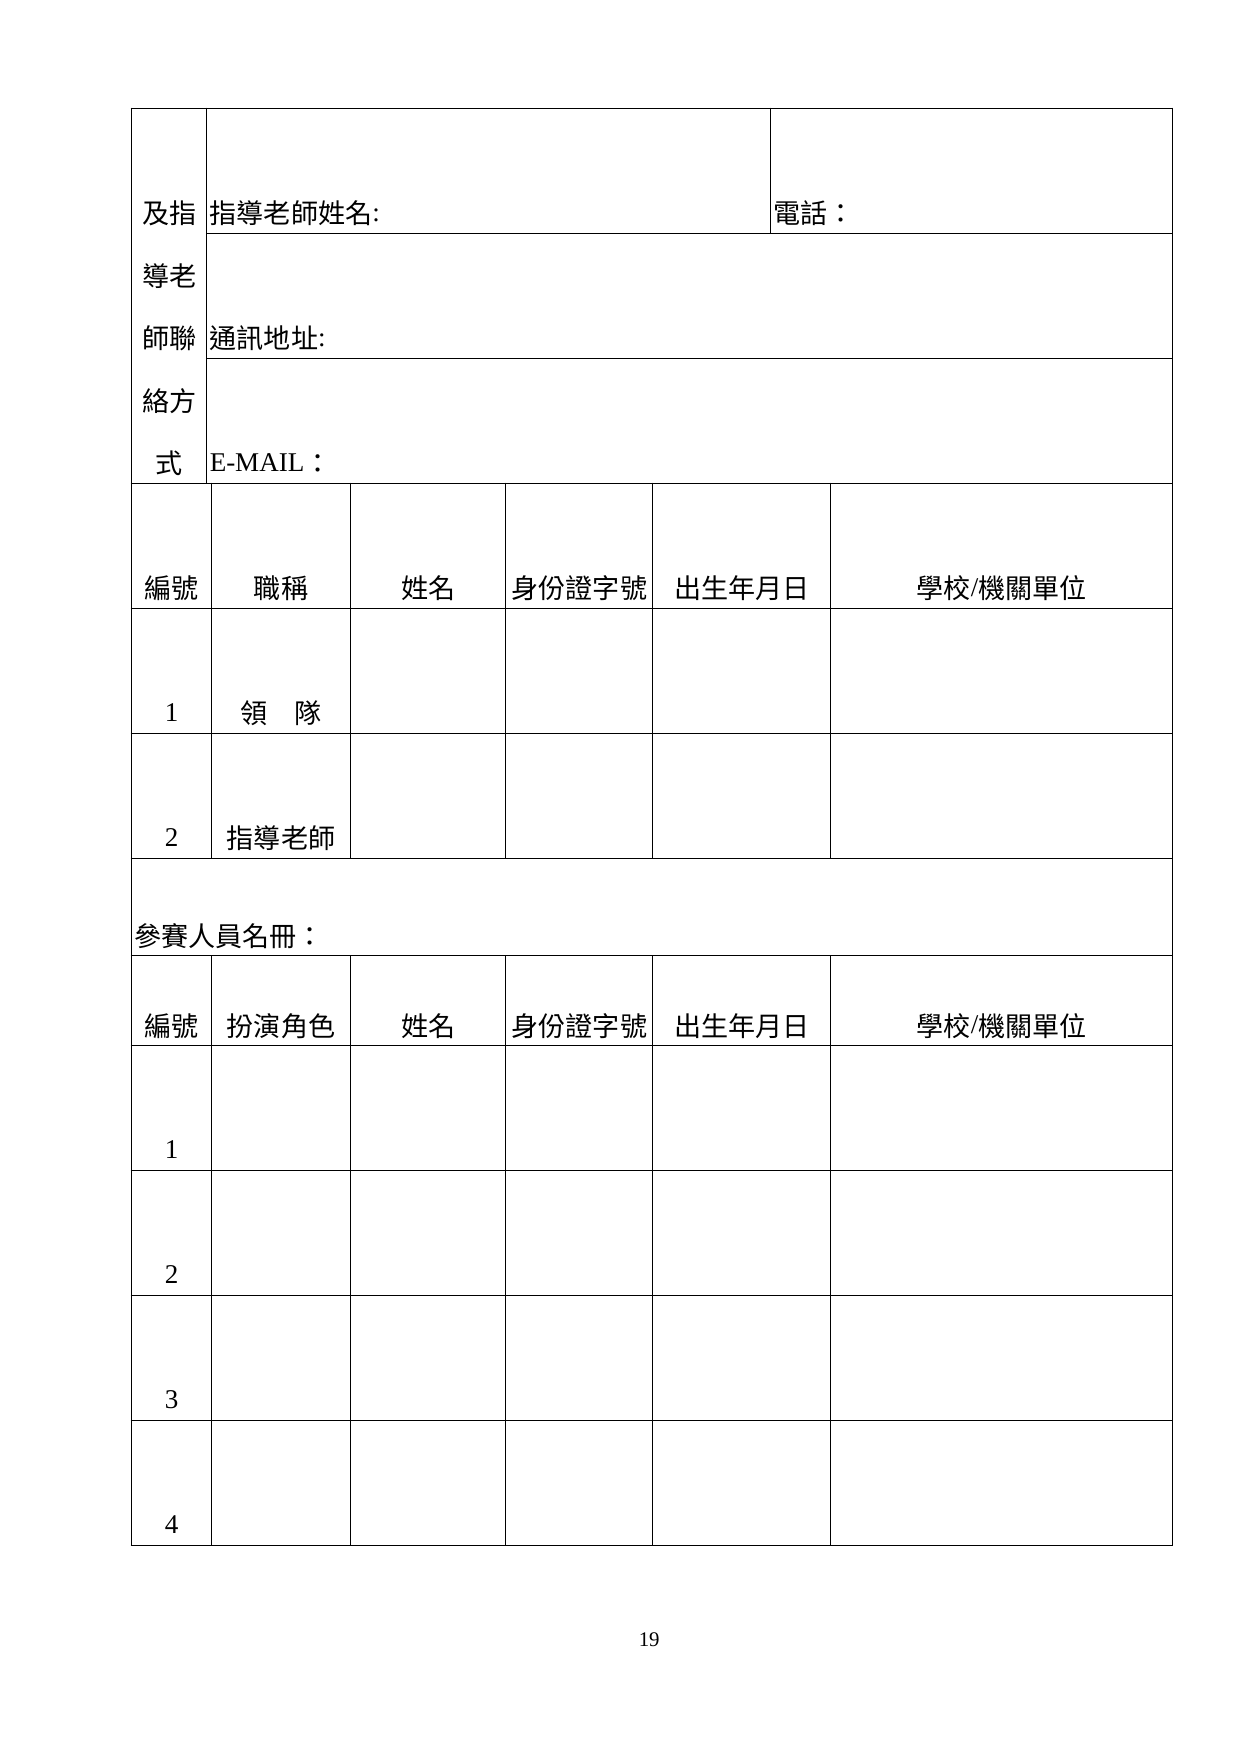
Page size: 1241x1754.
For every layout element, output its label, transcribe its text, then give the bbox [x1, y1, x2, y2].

table_cell [831, 609, 1172, 733]
table_cell [506, 1171, 652, 1295]
table_cell [212, 1421, 350, 1545]
table_cell 出生年月日 [653, 956, 830, 1045]
table_cell [506, 1046, 652, 1170]
table_cell [212, 1296, 350, 1420]
table_cell [506, 609, 652, 733]
table_cell [831, 734, 1172, 858]
table_cell 扮演角色 [212, 956, 350, 1045]
table_cell 出生年月日 [653, 484, 830, 608]
table_cell [653, 734, 830, 858]
table_cell [506, 1421, 652, 1545]
table_cell 職稱 [212, 484, 350, 608]
table_cell [351, 1296, 505, 1420]
table_cell 指導老師 [212, 734, 350, 858]
table_cell 電話： [771, 109, 1172, 233]
table_cell [653, 609, 830, 733]
table_cell 姓名 [351, 956, 505, 1045]
table_cell [653, 1171, 830, 1295]
table_cell 4 [132, 1421, 211, 1545]
table_cell [653, 1421, 830, 1545]
table_cell [831, 1171, 1172, 1295]
table_cell 參賽人員名冊： [132, 859, 1172, 955]
table_cell 身份證字號 [506, 956, 652, 1045]
table_cell 學校/機關單位 [831, 484, 1172, 608]
table_cell 指導老師姓名: [207, 109, 770, 233]
table_cell [351, 609, 505, 733]
table_cell 1 [132, 1046, 211, 1170]
table_cell 編號 [132, 484, 211, 608]
table_cell 學校/機關單位 [831, 956, 1172, 1045]
table_cell 身份證字號 [506, 484, 652, 608]
table_cell [506, 1296, 652, 1420]
table_cell 姓名 [351, 484, 505, 608]
table_cell [351, 1171, 505, 1295]
table_cell [653, 1046, 830, 1170]
table_cell [831, 1046, 1172, 1170]
table_cell 及指導老師聯絡方式 [132, 109, 206, 483]
table_cell [351, 1046, 505, 1170]
table_cell [351, 734, 505, 858]
table_cell [212, 1046, 350, 1170]
table_cell [351, 1421, 505, 1545]
table_cell [831, 1421, 1172, 1545]
table_cell [653, 1296, 830, 1420]
table_cell E-MAIL： [207, 359, 1172, 483]
table_cell 編號 [132, 956, 211, 1045]
table_cell 2 [132, 734, 211, 858]
table_cell [506, 734, 652, 858]
table_cell 2 [132, 1171, 211, 1295]
table_cell [831, 1296, 1172, 1420]
table_cell 1 [132, 609, 211, 733]
table_cell 3 [132, 1296, 211, 1420]
table_cell 領隊 [212, 609, 350, 733]
table_cell [212, 1171, 350, 1295]
table_cell 通訊地址: [207, 234, 1172, 358]
